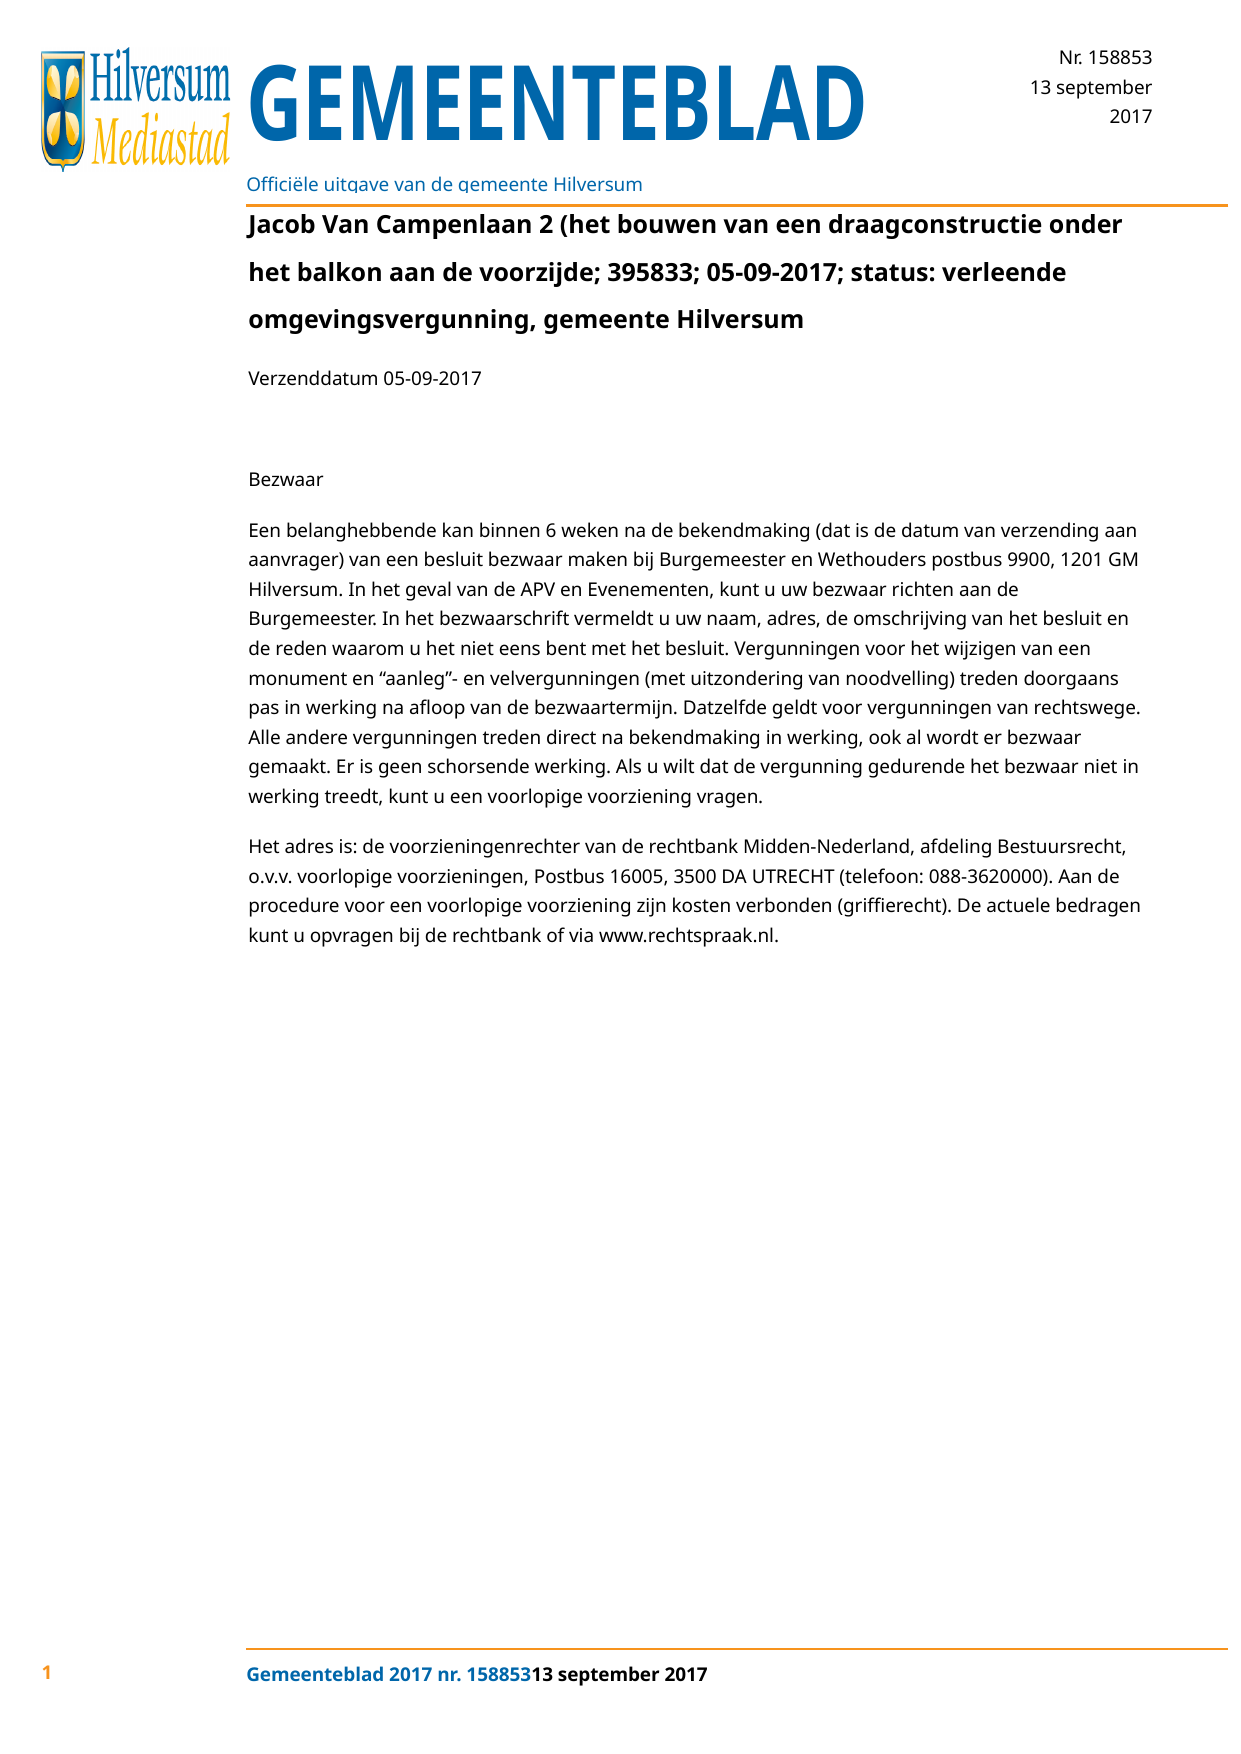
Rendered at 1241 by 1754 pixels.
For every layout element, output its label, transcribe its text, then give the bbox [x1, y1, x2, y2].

text Het adres is: de voorzieningenrechter van de rechtbank Midden-Nederland, afdeling Bestuursrecht, o.v.v. voorlopige voorzieningen, Postbus 16005, 3500 DA UTRECHT (telefoon: 088-3620000). Aan de procedure voor een voorlopige voorziening zijn kosten verbonden (griffierecht). De actuele bedragen kunt u opvragen bij de rechtbank of via www.rechtspraak.nl. [248, 833, 1152, 948]
picture [41, 47, 231, 172]
text Een belanghebbende kan binnen 6 weken na de bekendmaking (dat is de datum van verzending aan aanvrager) van een besluit bezwaar maken bij Burgemeester en Wethouders postbus 9900, 1201 GM Hilversum. In het geval van de APV en Evenementen, kunt u uw bezwaar richten aan de Burgemeester. In het bezwaarschrift vermeldt u uw naam, adres, de omschrijving van het besluit en de reden waarom u het niet eens bent met het besluit. Vergunningen voor het wijzigen van een monument en “aanleg”- en velvergunningen (met uitzondering van noodvelling) treden doorgaans pas in werking na afloop van de bezwaartermijn. Datzelfde geldt voor vergunningen van rechtswege. Alle andere vergunningen treden direct na bekendmaking in werking, ook al wordt er bezwaar gemaakt. Er is geen schorsende werking. Als u wilt dat de vergunning gedurende het bezwaar niet in werking treedt, kunt u een voorlopige voorziening vragen. [248, 517, 1152, 809]
text Bezwaar [248, 466, 1152, 492]
text Jacob Van Campenlaan 2 (het bouwen van een draagconstructie onder het balkon aan de voorzijde; 395833; 05-09-2017; status: verleende omgevingsvergunning, gemeente Hilversum [248, 207, 1152, 336]
text Verzenddatum 05-09-2017 [248, 366, 1152, 391]
